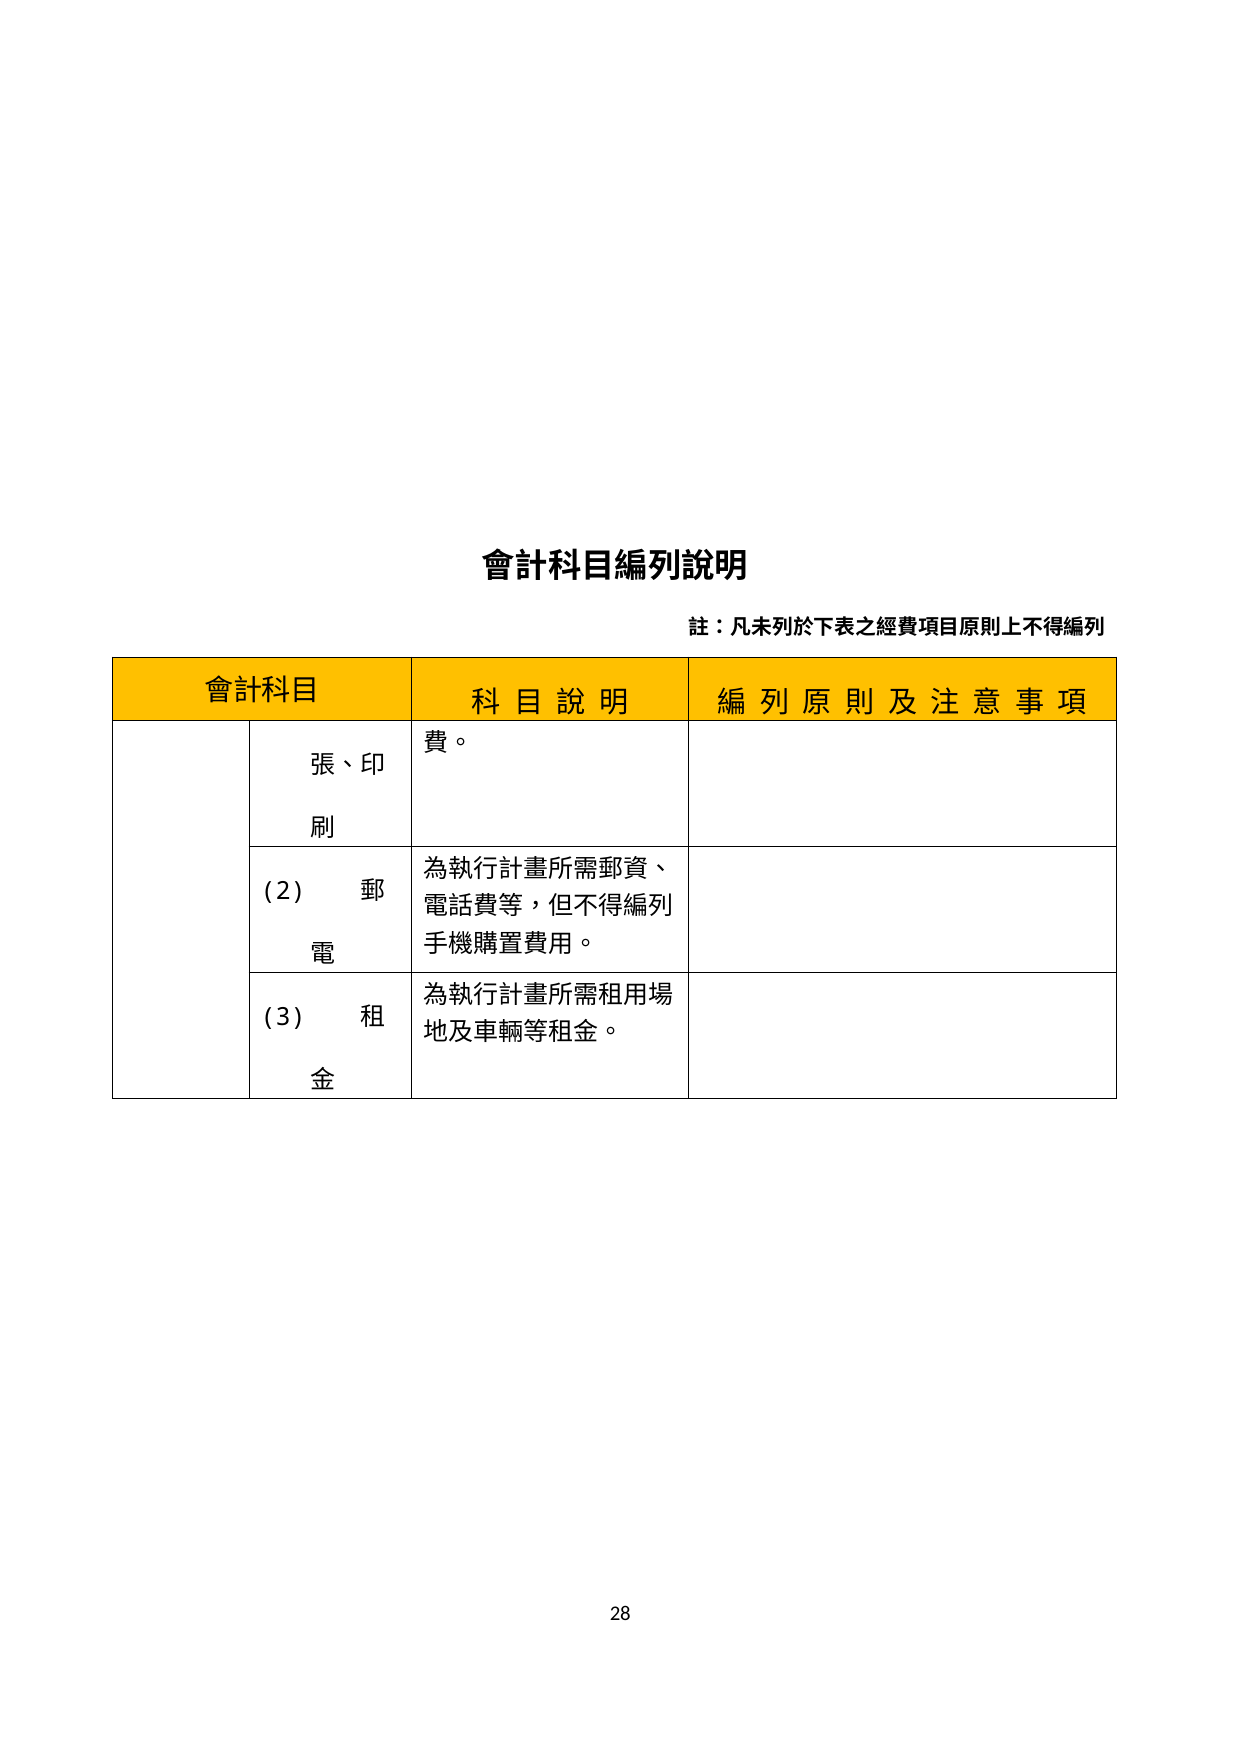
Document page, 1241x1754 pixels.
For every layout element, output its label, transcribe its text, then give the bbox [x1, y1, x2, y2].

table_cell 為執行計畫所需郵資、電話費等，但不得編列手機購置費用。 [412, 847, 688, 972]
table_cell 為執行計畫所需租用場地及車輛等租金。 [412, 973, 688, 1098]
table_cell [689, 973, 1116, 1098]
table_cell 郵電 [250, 847, 411, 972]
table_cell [689, 847, 1116, 972]
table_cell 文具紙張、印刷 [250, 721, 411, 846]
table_cell 業務費 [113, 721, 249, 1098]
table_cell 科 目 說 明 [412, 658, 688, 720]
table_cell [689, 721, 1116, 846]
table_cell 編 列 原 則 及 注 意 事 項 [689, 658, 1116, 720]
table_cell 費。 [412, 721, 688, 846]
table_header 會計科目編列說明 註：凡未列於下表之經費項目原則上不得編列 [113, 532, 1117, 657]
table_cell 會計科目 [113, 658, 411, 720]
table_cell 租金 [250, 973, 411, 1098]
